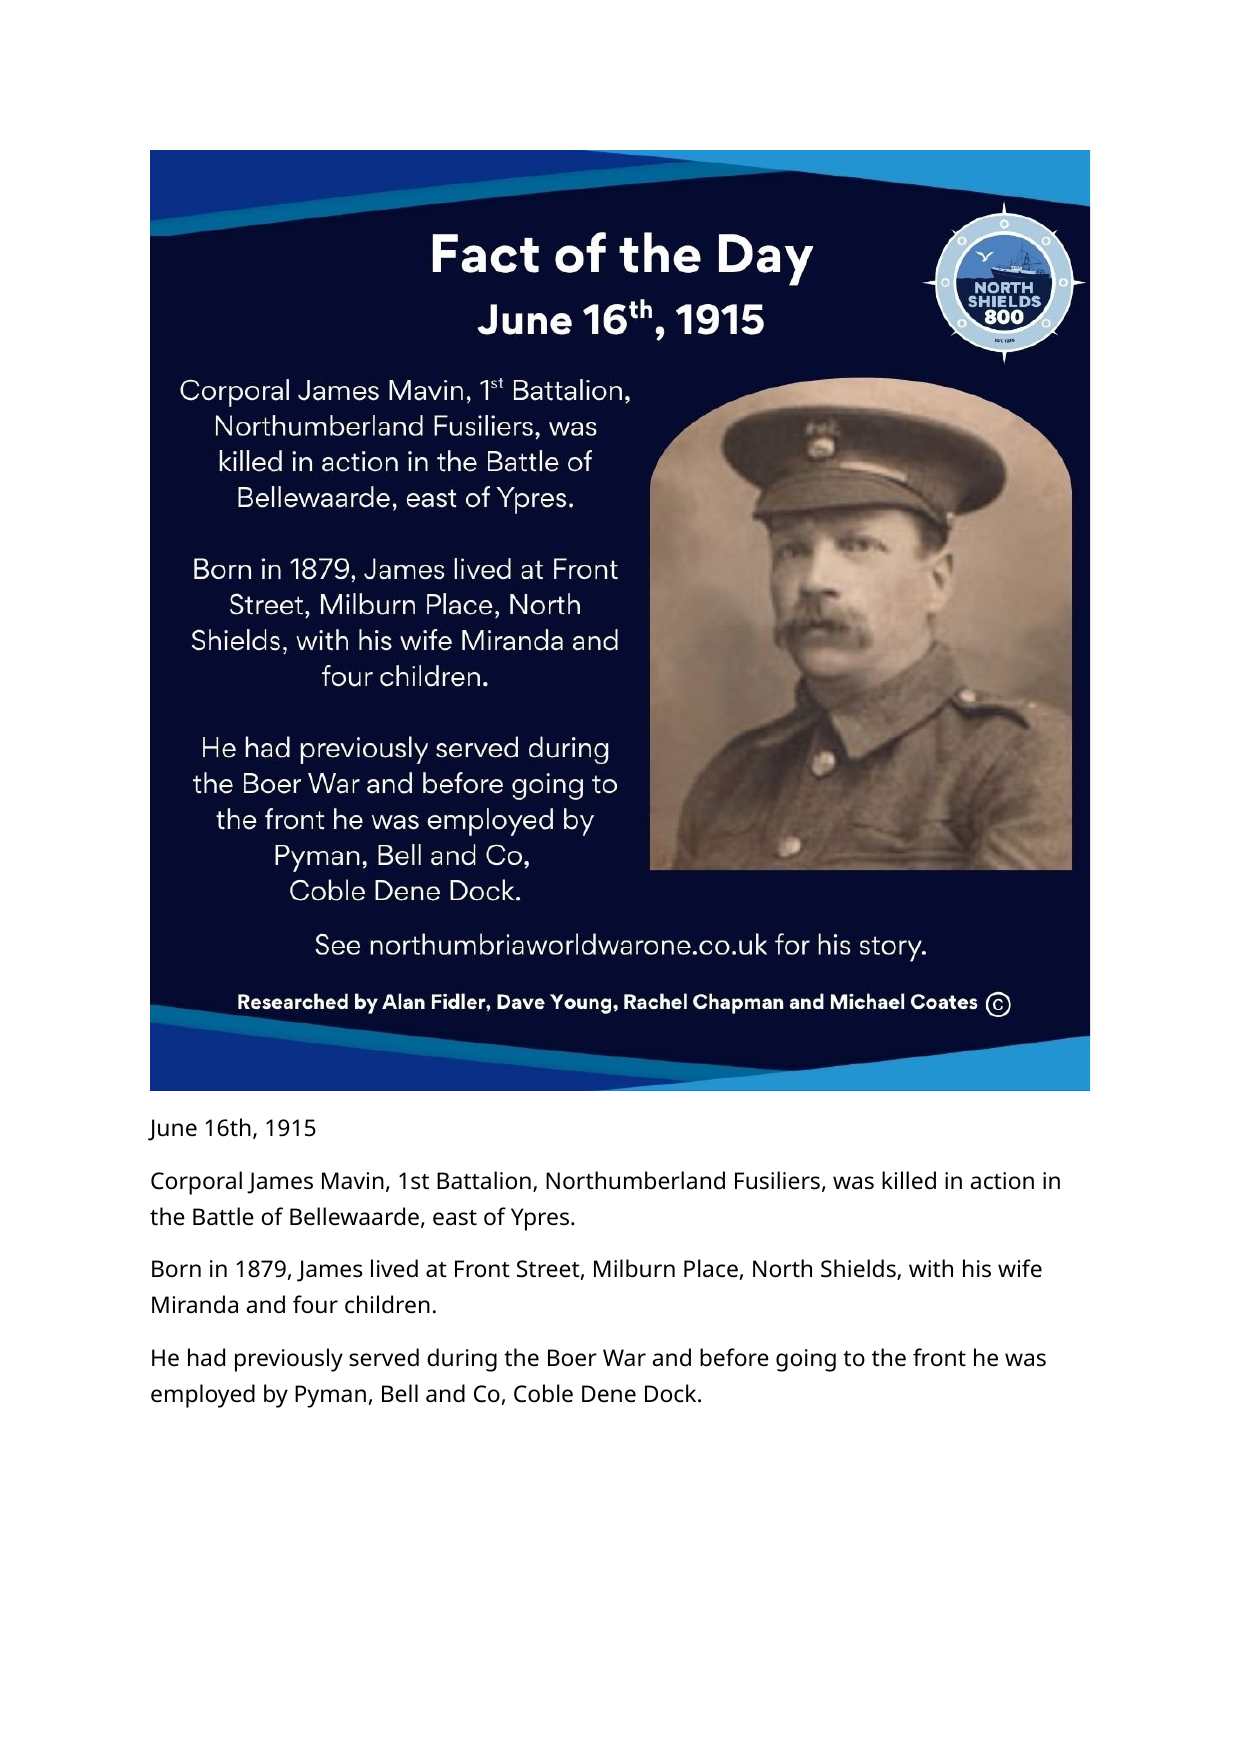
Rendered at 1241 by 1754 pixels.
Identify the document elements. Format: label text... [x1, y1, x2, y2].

text He had previously served during the Boer War and before going to the front he was employed by Pyman, Bell and Co, Coble Dene Dock. [150, 1342, 1090, 1409]
text Born in 1879, James lived at Front Street, Milburn Place, North Shields, with his wife Miranda and four children. [150, 1253, 1090, 1320]
text June 16th, 1915 [150, 1112, 1090, 1143]
text Corporal James Mavin, 1st Battalion, Northumberland Fusiliers, was killed in action in the Battle of Bellewaarde, east of Ypres. [150, 1164, 1090, 1232]
